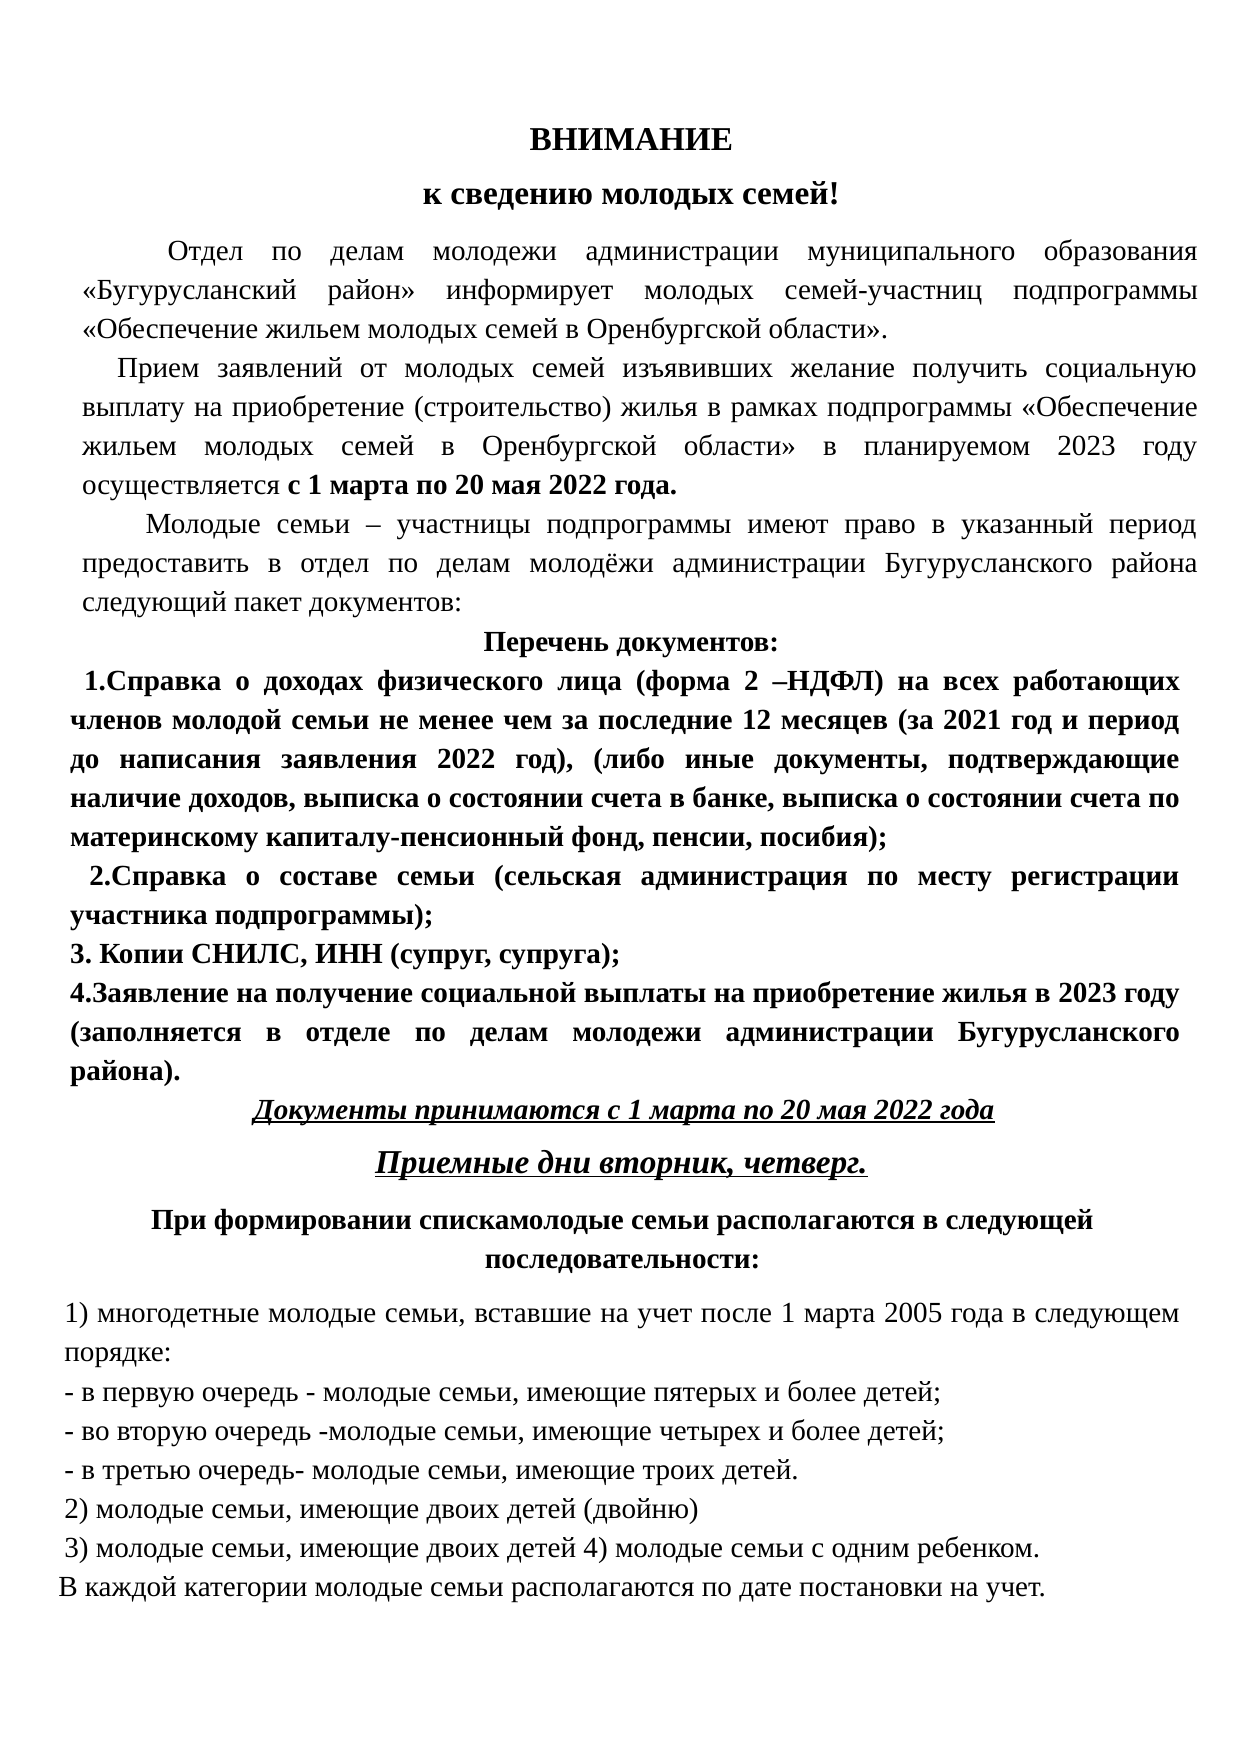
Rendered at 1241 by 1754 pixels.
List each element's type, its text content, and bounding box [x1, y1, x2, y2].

text 2.Справка о составе семьи (сельская администрация по месту регистрации участника подпрограммы); [70, 852, 1181, 931]
text ВНИМАНИЕ [117, 118, 1145, 157]
text 1) многодетные молодые семьи, вставшие на учет после 1 марта 2005 года в следующем порядке: [64, 1290, 1181, 1368]
text Документы принимаются с 1 марта по 20 мая 2022 года [70, 1087, 1181, 1126]
text 1.Справка о доходах физического лица (форма 2 –НДФЛ) на всех работающих членов молодой семьи не менее чем за последние 12 месяцев (за 2021 год и период до написания заявления 2022 год), (либо иные документы, подтверждающие наличие доходов, выписка о состоянии счета в банке, выписка о состоянии счета по материнскому капиталу-пенсионный фонд, пенсии, посибия); [70, 657, 1181, 852]
text В каждой категории молодые семьи располагаются по дате постановки на учет. [58, 1563, 1193, 1602]
text 2) молодые семьи, имеющие двоих детей (двойню) [64, 1485, 1181, 1524]
text - в третью очередь- молодые семьи, имеющие троих детей. [64, 1446, 1181, 1485]
text Отдел по делам молодежи администрации муниципального образования «Бугурусланский район» информирует молодых семей-участниц подпрограммы «Обеспечение жильем молодых семей в Оренбургской области». [82, 227, 1198, 345]
text Молодые семьи – участницы подпрограммы имеют право в указанный период предоставить в отдел по делам молодёжи администрации Бугурусланского района следующий пакет документов: [82, 501, 1198, 618]
text 3. Копии СНИЛС, ИНН (супруг, супруга); [70, 931, 1181, 970]
text - во вторую очередь -молодые семьи, имеющие четырех и более детей; [64, 1407, 1181, 1446]
text 3) молодые семьи, имеющие двоих детей 4) молодые семьи с одним ребенком. [64, 1524, 1181, 1563]
text к сведению молодых семей! [117, 173, 1145, 212]
text Прием заявлений от молодых семей изъявивших желание получить социальную выплату на приобретение (строительство) жилья в рамках подпрограммы «Обеспечение жильем молодых семей в Оренбургской области» в планируемом 2023 году осуществляется с 1 марта по 20 мая 2022 года. [82, 345, 1198, 501]
text Перечень документов: [117, 618, 1145, 657]
text 4.Заявление на получение социальной выплаты на приобретение жилья в 2023 году (заполняется в отделе по делам молодежи администрации Бугурусланского района). [70, 970, 1181, 1087]
text Приемные дни вторник, четверг. [70, 1142, 1181, 1181]
text - в первую очередь - молодые семьи, имеющие пятерых и более детей; [64, 1368, 1181, 1407]
text При формировании спискамолодые семьи располагаются в следующей последовательности: [64, 1196, 1181, 1274]
